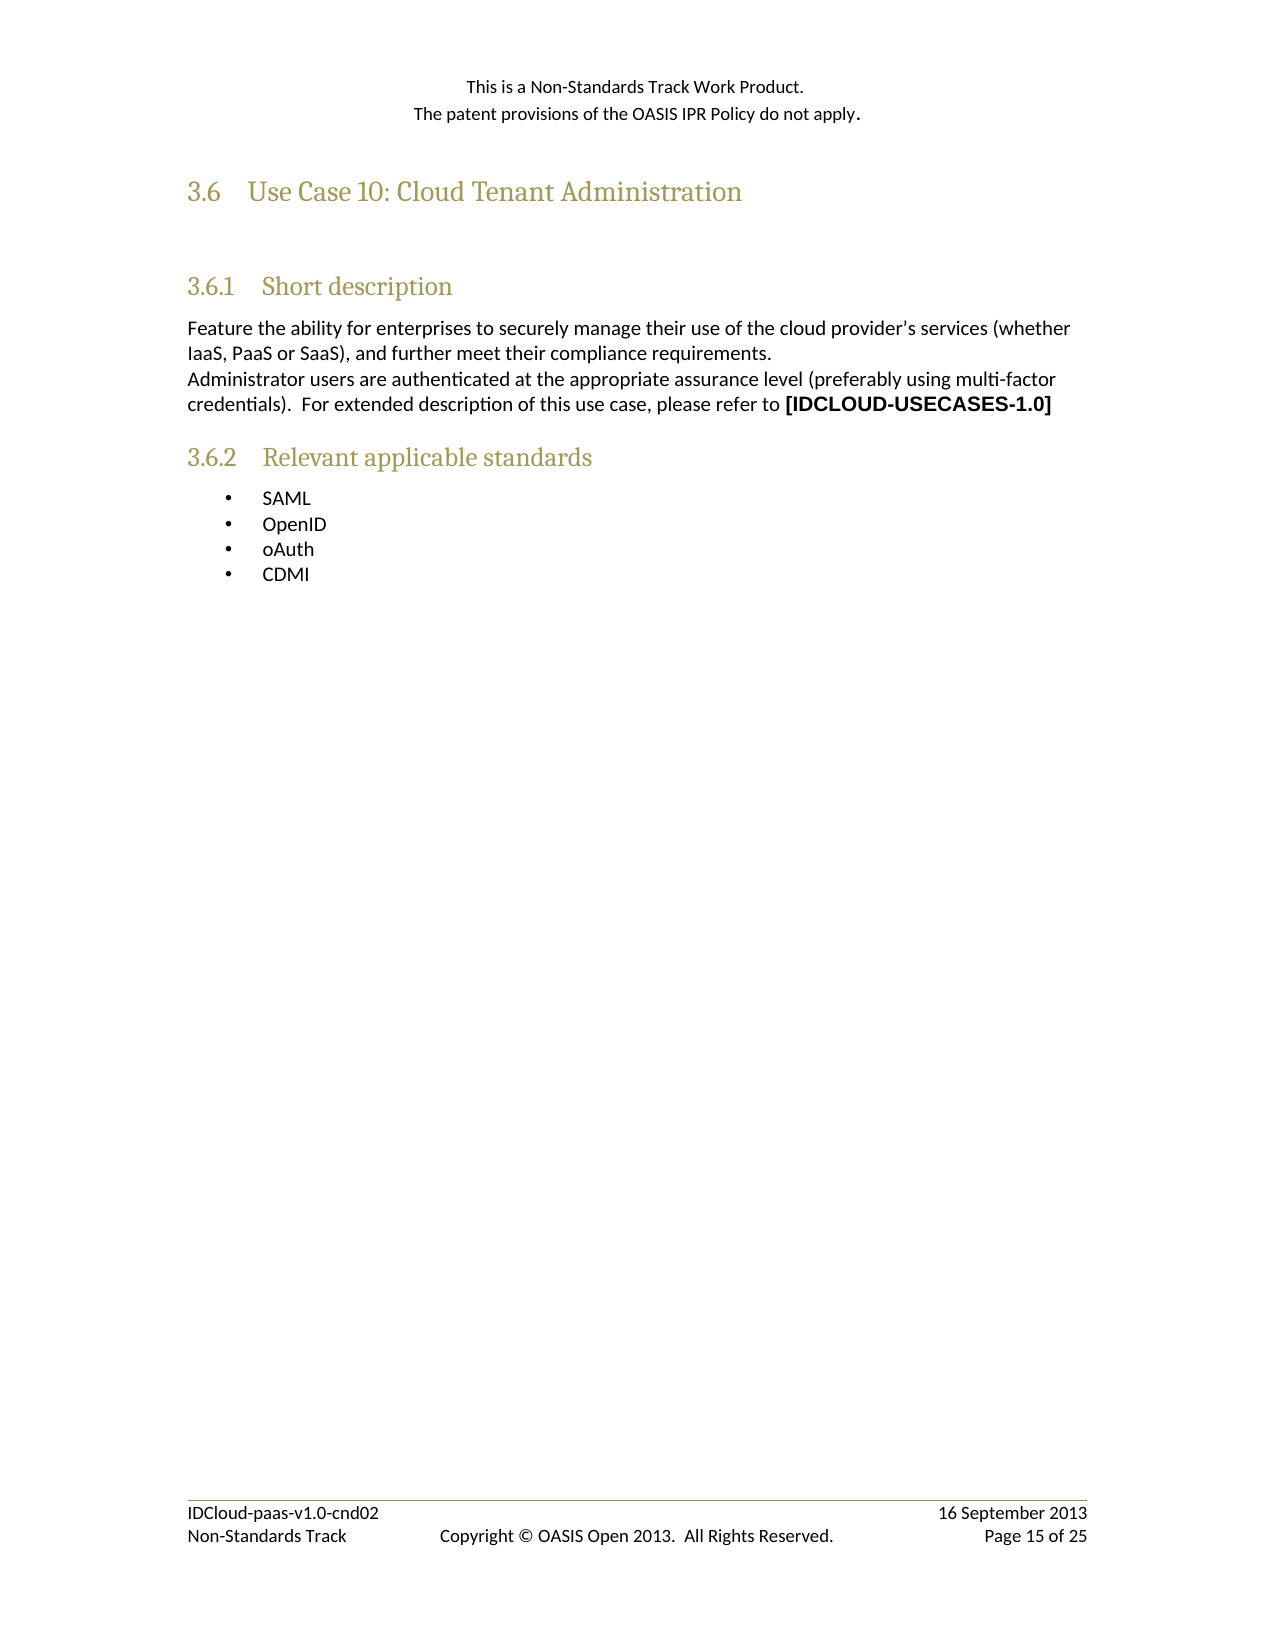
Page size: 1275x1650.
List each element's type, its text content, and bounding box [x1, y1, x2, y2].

subtitle Relevant applicable standards [187, 442, 1087, 473]
text Administrator users are authenticated at the appropriate assurance level (preferably using multi-factor credentials). For extended description of this use case, please refer to [IDCLOUD-USECASES-1.0] [187, 366, 1087, 417]
subtitle Use Case 10: Cloud Tenant Administration [187, 175, 1087, 208]
subtitle Short description [187, 271, 1087, 303]
text Feature the ability for enterprises to securely manage their use of the cloud provider’s services (whether IaaS, PaaS or SaaS), and further meet their compliance requirements. [187, 315, 1087, 366]
list oAuth [225, 536, 1087, 562]
list OpenID [225, 511, 1087, 536]
list SAML [225, 485, 1087, 511]
list CDMI [225, 562, 1087, 587]
